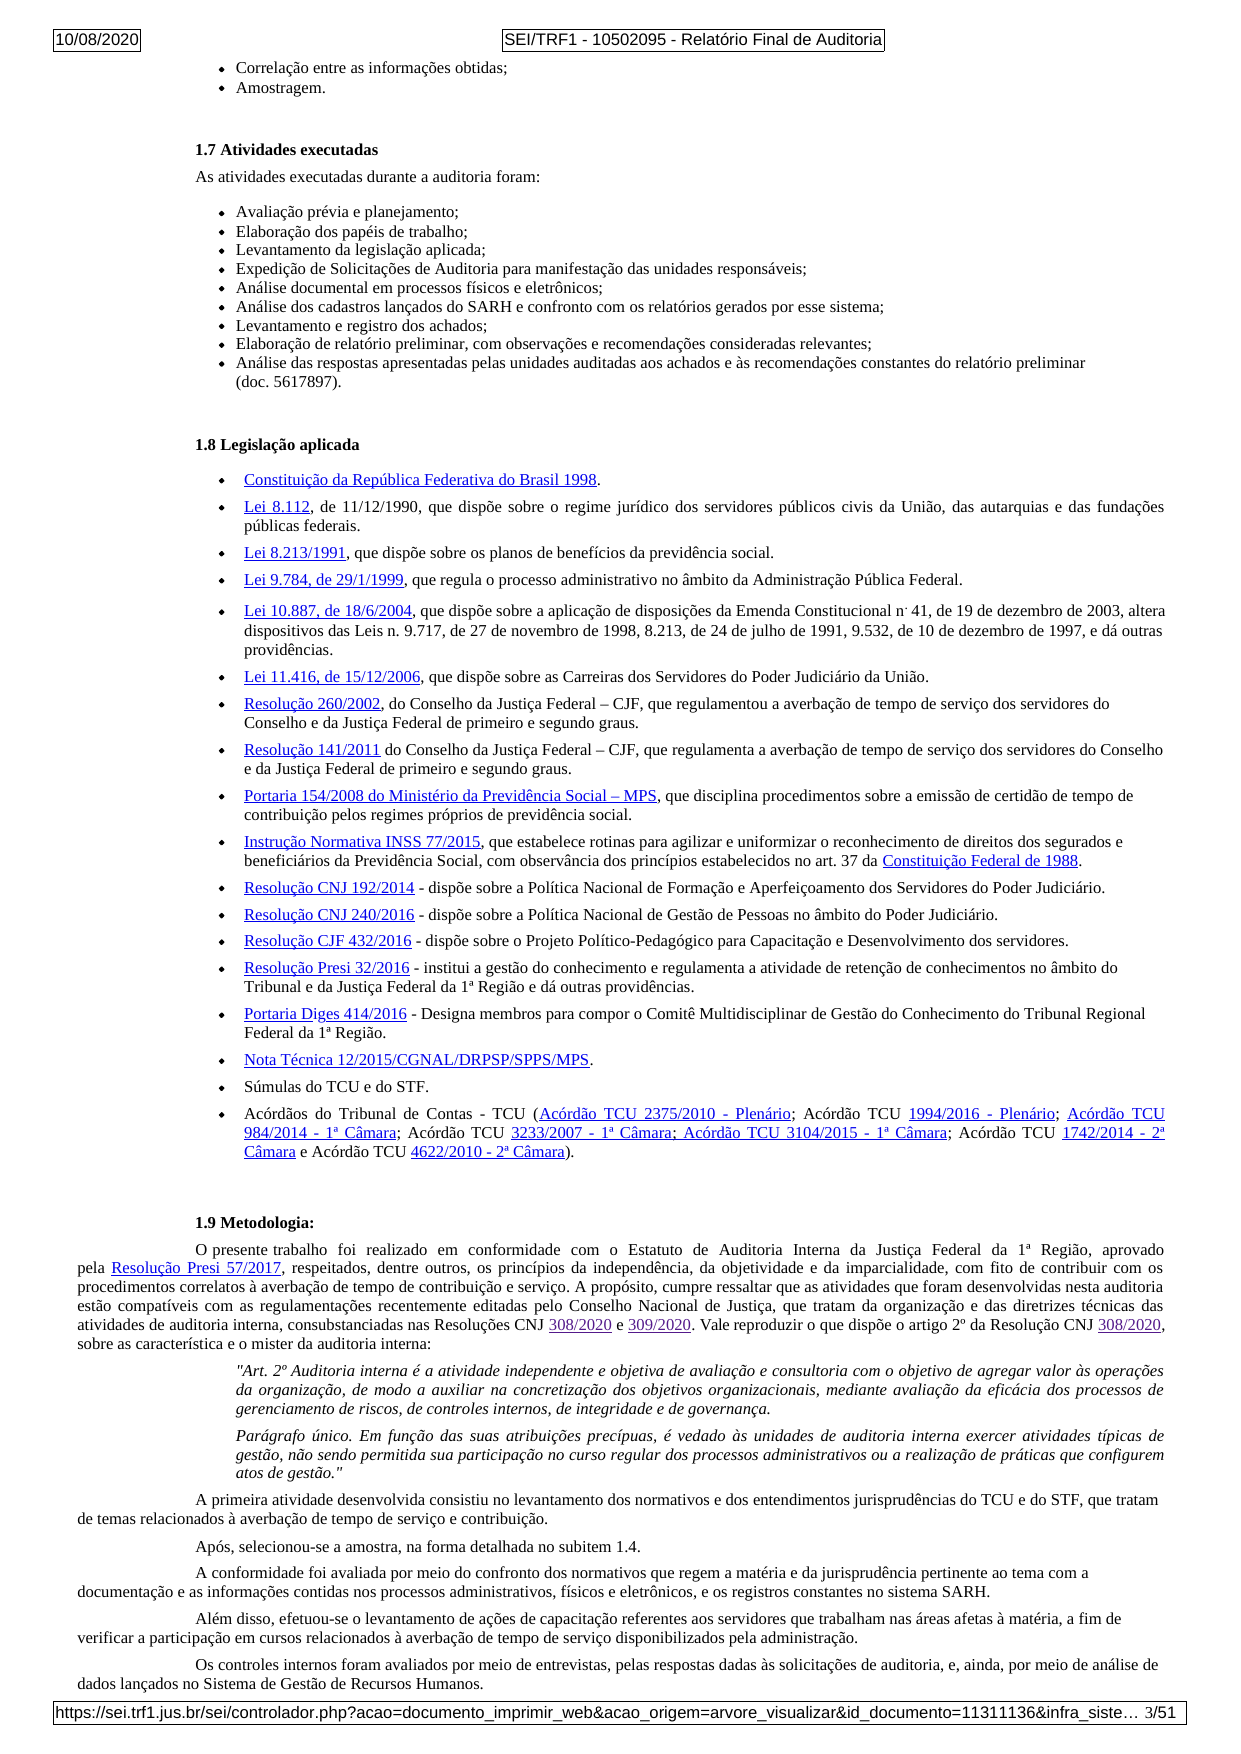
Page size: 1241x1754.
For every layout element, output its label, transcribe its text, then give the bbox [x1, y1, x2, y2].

text Lei 8.213/1991, que dispõe sobre os planos de benefícios da previdência social. [244, 543, 1196, 562]
text Acórdãos do Tribunal de Contas - TCU (Acórdão TCU 2375/2010 - Plenário; Acórdão TCU 1994/2016 - Plenário; Acórdão TCU 984/2014 - 1ª Câmara; Acórdão TCU 3233/2007 - 1ª Câmara; Acórdão TCU 3104/2015 - 1ª Câmara; Acórdão TCU 1742/2014 - 2ª Câmara e Acórdão TCU 4622/2010 - 2ª Câmara). [244, 1104, 1165, 1161]
text Lei 10.887, de 18/6/2004, que dispõe sobre a aplicação de disposições da Emenda Constitucional n. 41, de 19 de dezembro de 2003, altera dispositivos das Leis n. 9.717, de 27 de novembro de 1998, 8.213, de 24 de julho de 1991, 9.532, de 10 de dezembro de 1997, e dá outras providências. [244, 598, 1165, 659]
text Lei 11.416, de 15/12/2006, que dispõe sobre as Carreiras dos Servidores do Poder Judiciário da União. [244, 667, 1196, 686]
text Resolução Presi 32/2016 - institui a gestão do conhecimento e regulamenta a atividade de retenção de conhecimentos no âmbito do Tribunal e da Justiça Federal da 1ª Região e dá outras providências. [244, 959, 1165, 996]
text Após, selecionou-se a amostra, na forma detalhada no subitem 1.4. [195, 1536, 1196, 1556]
text Instrução Normativa INSS 77/2015, que estabelece rotinas para agilizar e uniformizar o reconhecimento de direitos dos segurados e beneficiários da Previdência Social, com observância dos princípios estabelecidos no art. 37 da Constituição Federal de 1988. [244, 832, 1165, 869]
subtitle Legislação aplicada [195, 434, 1196, 453]
text Resolução 141/2011 do Conselho da Justiça Federal – CJF, que regulamenta a averbação de tempo de serviço dos servidores do Conselho e da Justiça Federal de primeiro e segundo graus. [244, 740, 1166, 778]
text Constituição da República Federativa do Brasil 1998. [244, 470, 1196, 489]
text Resolução CJF 432/2016 - dispõe sobre o Projeto Político-Pedagógico para Capacitação e Desenvolvimento dos servidores. [244, 931, 1196, 950]
text A conformidade foi avaliada por meio do confronto dos normativos que regem a matéria e da jurisprudência pertinente ao tema com a documentação e as informações contidas nos processos administrativos, físicos e eletrônicos, e os registros constantes no sistema SARH. [77, 1564, 1165, 1601]
text Nota Técnica 12/2015/CGNAL/DRPSP/SPPS/MPS. Súmulas do TCU e do STF. [244, 1050, 596, 1096]
text Expedição de Solicitações de Auditoria para manifestação das unidades responsáveis; Análise documental em processos físicos e eletrônicos; [236, 259, 810, 297]
text Resolução CNJ 192/2014 - dispõe sobre a Política Nacional de Formação e Aperfeiçoamento dos Servidores do Poder Judiciário. Resolução CNJ 240/2016 - dispõe sobre a Política Nacional de Gestão de Pessoas no âmbito do Poder Judiciário. [244, 877, 1108, 923]
text Portaria Diges 414/2016 - Designa membros para compor o Comitê Multidisciplinar de Gestão do Conhecimento do Tribunal Regional Federal da 1ª Região. [244, 1004, 1165, 1042]
text Parágrafo único. Em função das suas atribuições precípuas, é vedado às unidades de auditoria interna exercer atividades típicas de gestão, não sendo permitida sua participação no curso regular dos processos administrativos ou a realização de práticas que configurem atos de gestão." [236, 1426, 1165, 1482]
text Correlação entre as informações obtidas; Amostragem. [236, 59, 510, 97]
text Avaliação prévia e planejamento; Elaboração dos papéis de trabalho; Levantamento da legislação aplicada; [236, 203, 489, 259]
text O presente trabalho foi realizado em conformidade com o Estatuto de Auditoria Interna da Justiça Federal da 1ª Região, aprovado pela Resolução Presi 57/2017, respeitados, dentre outros, os princípios da independência, da objetividade e da imparcialidade, com fito de contribuir com os procedimentos correlatos à averbação de tempo de contribuição e serviço. A propósito, cumpre ressaltar que as atividades que foram desenvolvidas nesta auditoria estão compatíveis com as regulamentações recentemente editadas pelo Conselho Nacional de Justiça, que tratam da organização e das diretrizes técnicas das atividades de auditoria interna, consubstanciadas nas Resoluções CNJ 308/2020 e 309/2020. Vale reproduzir o que dispõe o artigo 2º da Resolução CNJ 308/2020, sobre as característica e o mister da auditoria interna: [77, 1240, 1165, 1353]
text Lei 9.784, de 29/1/1999, que regula o processo administrativo no âmbito da Administração Pública Federal. [244, 570, 1196, 589]
text Portaria 154/2008 do Ministério da Previdência Social – MPS, que disciplina procedimentos sobre a emissão de certidão de tempo de contribuição pelos regimes próprios de previdência social. [244, 786, 1165, 824]
text As atividades executadas durante a auditoria foram: [195, 167, 1196, 186]
text Resolução 260/2002, do Conselho da Justiça Federal – CJF, que regulamentou a averbação de tempo de serviço dos servidores do Conselho e da Justiça Federal de primeiro e segundo graus. [244, 694, 1165, 732]
subtitle Atividades executadas [195, 140, 1196, 159]
text Elaboração de relatório preliminar, com observações e recomendações consideradas relevantes; [236, 334, 1196, 353]
text A primeira atividade desenvolvida consistiu no levantamento dos normativos e dos entendimentos jurisprudências do TCU e do STF, que tratam de temas relacionados à averbação de tempo de serviço e contribuição. [77, 1491, 1165, 1528]
text "Art. 2º Auditoria interna é a atividade independente e objetiva de avaliação e consultoria com o objetivo de agregar valor às operações da organização, de modo a auxiliar na concretização dos objetivos organizacionais, mediante avaliação da eficácia dos processos de gerenciamento de riscos, de controles internos, de integridade e de governança. [236, 1361, 1165, 1418]
text Análise dos cadastros lançados do SARH e confronto com os relatórios gerados por esse sistema; Levantamento e registro dos achados; [236, 297, 887, 334]
text Lei 8.112, de 11/12/1990, que dispõe sobre o regime jurídico dos servidores públicos civis da União, das autarquias e das fundações públicas federais. [244, 497, 1165, 535]
text Análise das respostas apresentadas pelas unidades auditadas aos achados e às recomendações constantes do relatório preliminar (doc. 5617897). [236, 353, 1088, 391]
text Além disso, efetuou-se o levantamento de ações de capacitação referentes aos servidores que trabalham nas áreas afetas à matéria, a fim de verificar a participação em cursos relacionados à averbação de tempo de serviço disponibilizados pela administração. [77, 1610, 1165, 1647]
subtitle Metodologia: [195, 1212, 1196, 1232]
text Os controles internos foram avaliados por meio de entrevistas, pelas respostas dadas às solicitações de auditoria, e, ainda, por meio de análise de dados lançados no Sistema de Gestão de Recursos Humanos. [77, 1656, 1165, 1693]
